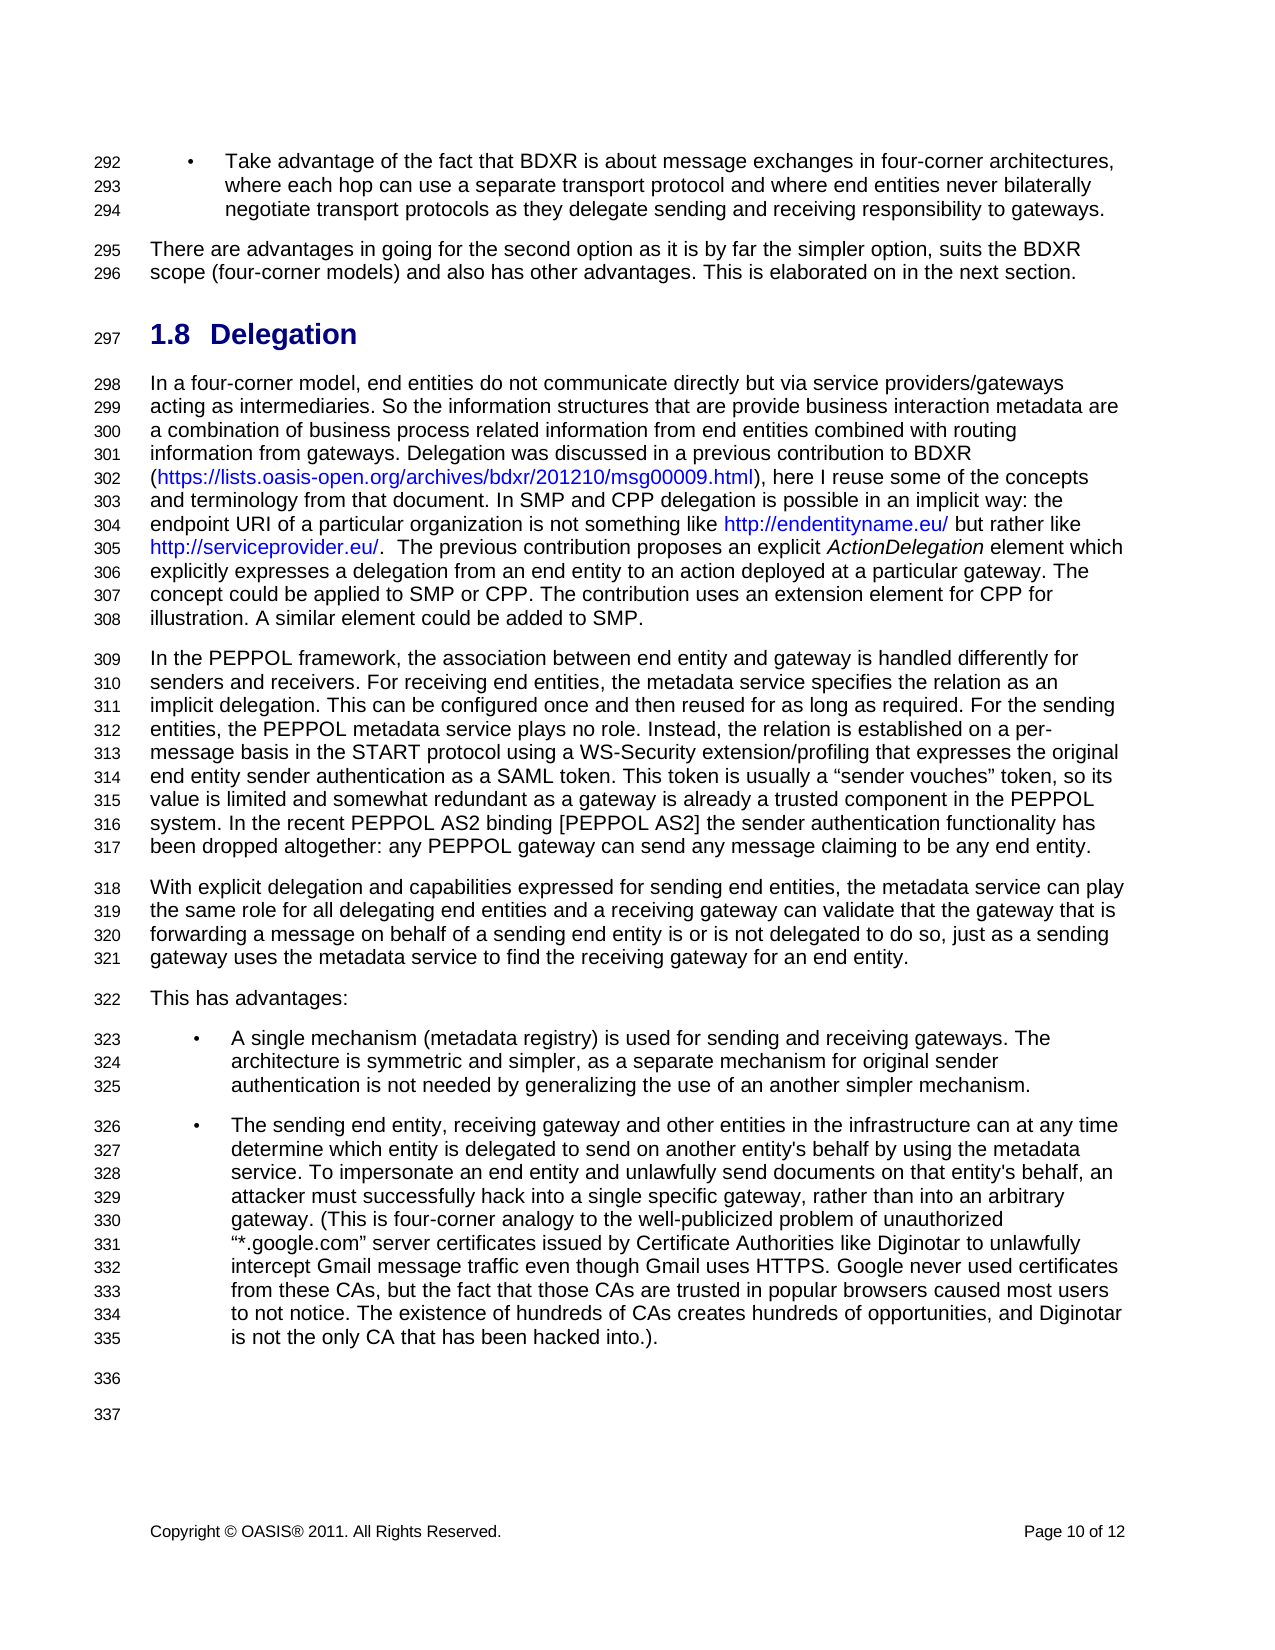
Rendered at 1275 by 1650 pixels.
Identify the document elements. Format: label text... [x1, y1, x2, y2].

text This has advantages: [150, 986, 1125, 1009]
list Take advantage of the fact that BDXR is about message exchanges in four-corner architectures, where each hop can use a separate transport protocol and where end entities never bilaterally negotiate transport protocols as they delegate sending and receiving responsibility to gateways. [187, 150, 1125, 221]
text With explicit delegation and capabilities expressed for sending end entities, the metadata service can play the same role for all delegating end entities and a receiving gateway can validate that the gateway that is forwarding a message on behalf of a sending end entity is or is not delegated to do so, just as a sending gateway uses the metadata service to find the receiving gateway for an end entity. [150, 875, 1125, 969]
text In a four-corner model, end entities do not communicate directly but via service providers/gateways acting as intermediaries. So the information structures that are provide business interaction metadata are a combination of business process related information from end entities combined with routing information from gateways. Delegation was discussed in a previous contribution to BDXR (https://lists.oasis-open.org/archives/bdxr/201210/msg00009.html), here I reuse some of the concepts and terminology from that document. In SMP and CPP delegation is possible in an implicit way: the endpoint URI of a particular organization is not something like http://endentityname.eu/ but rather like http://serviceprovider.eu/. The previous contribution proposes an explicit ActionDelegation element which explicitly expresses a delegation from an end entity to an action deployed at a particular gateway. The concept could be applied to SMP or CPP. The contribution uses an extension element for CPP for illustration. A similar element could be added to SMP. [150, 371, 1125, 630]
text There are advantages in going for the second option as it is by far the simpler option, suits the BDXR scope (four-corner models) and also has other advantages. This is elaborated on in the next section. [150, 237, 1125, 284]
list A single mechanism (metadata registry) is used for sending and receiving gateways. The architecture is symmetric and simpler, as a separate mechanism for original sender authentication is not needed by generalizing the use of an another simpler mechanism. [193, 1026, 1125, 1097]
subtitle Delegation [150, 318, 1125, 350]
text In the PEPPOL framework, the association between end entity and gateway is handled differently for senders and receivers. For receiving end entities, the metadata service specifies the relation as an implicit delegation. This can be configured once and then reused for as long as required. For the sending entities, the PEPPOL metadata service plays no role. Instead, the relation is established on a per-message basis in the START protocol using a WS-Security extension/profiling that expresses the original end entity sender authentication as a SAML token. This token is usually a “sender vouches” token, so its value is limited and somewhat redundant as a gateway is already a trusted component in the PEPPOL system. In the recent PEPPOL AS2 binding [PEPPOL AS2] the sender authentication functionality has been dropped altogether: any PEPPOL gateway can send any message claiming to be any end entity. [150, 647, 1125, 858]
list The sending end entity, receiving gateway and other entities in the infrastructure can at any time determine which entity is delegated to send on another entity's behalf by using the metadata service. To impersonate an end entity and unlawfully send documents on that entity's behalf, an attacker must successfully hack into a single specific gateway, rather than into an arbitrary gateway. (This is four-corner analogy to the well-publicized problem of unauthorized “*.google.com” server certificates issued by Certificate Authorities like Diginotar to unlawfully intercept Gmail message traffic even though Gmail uses HTTPS. Google never used certificates from these CAs, but the fact that those CAs are trusted in popular browsers caused most users to not notice. The existence of hundreds of CAs creates hundreds of opportunities, and Diginotar is not the only CA that has been hacked into.). [193, 1113, 1125, 1349]
